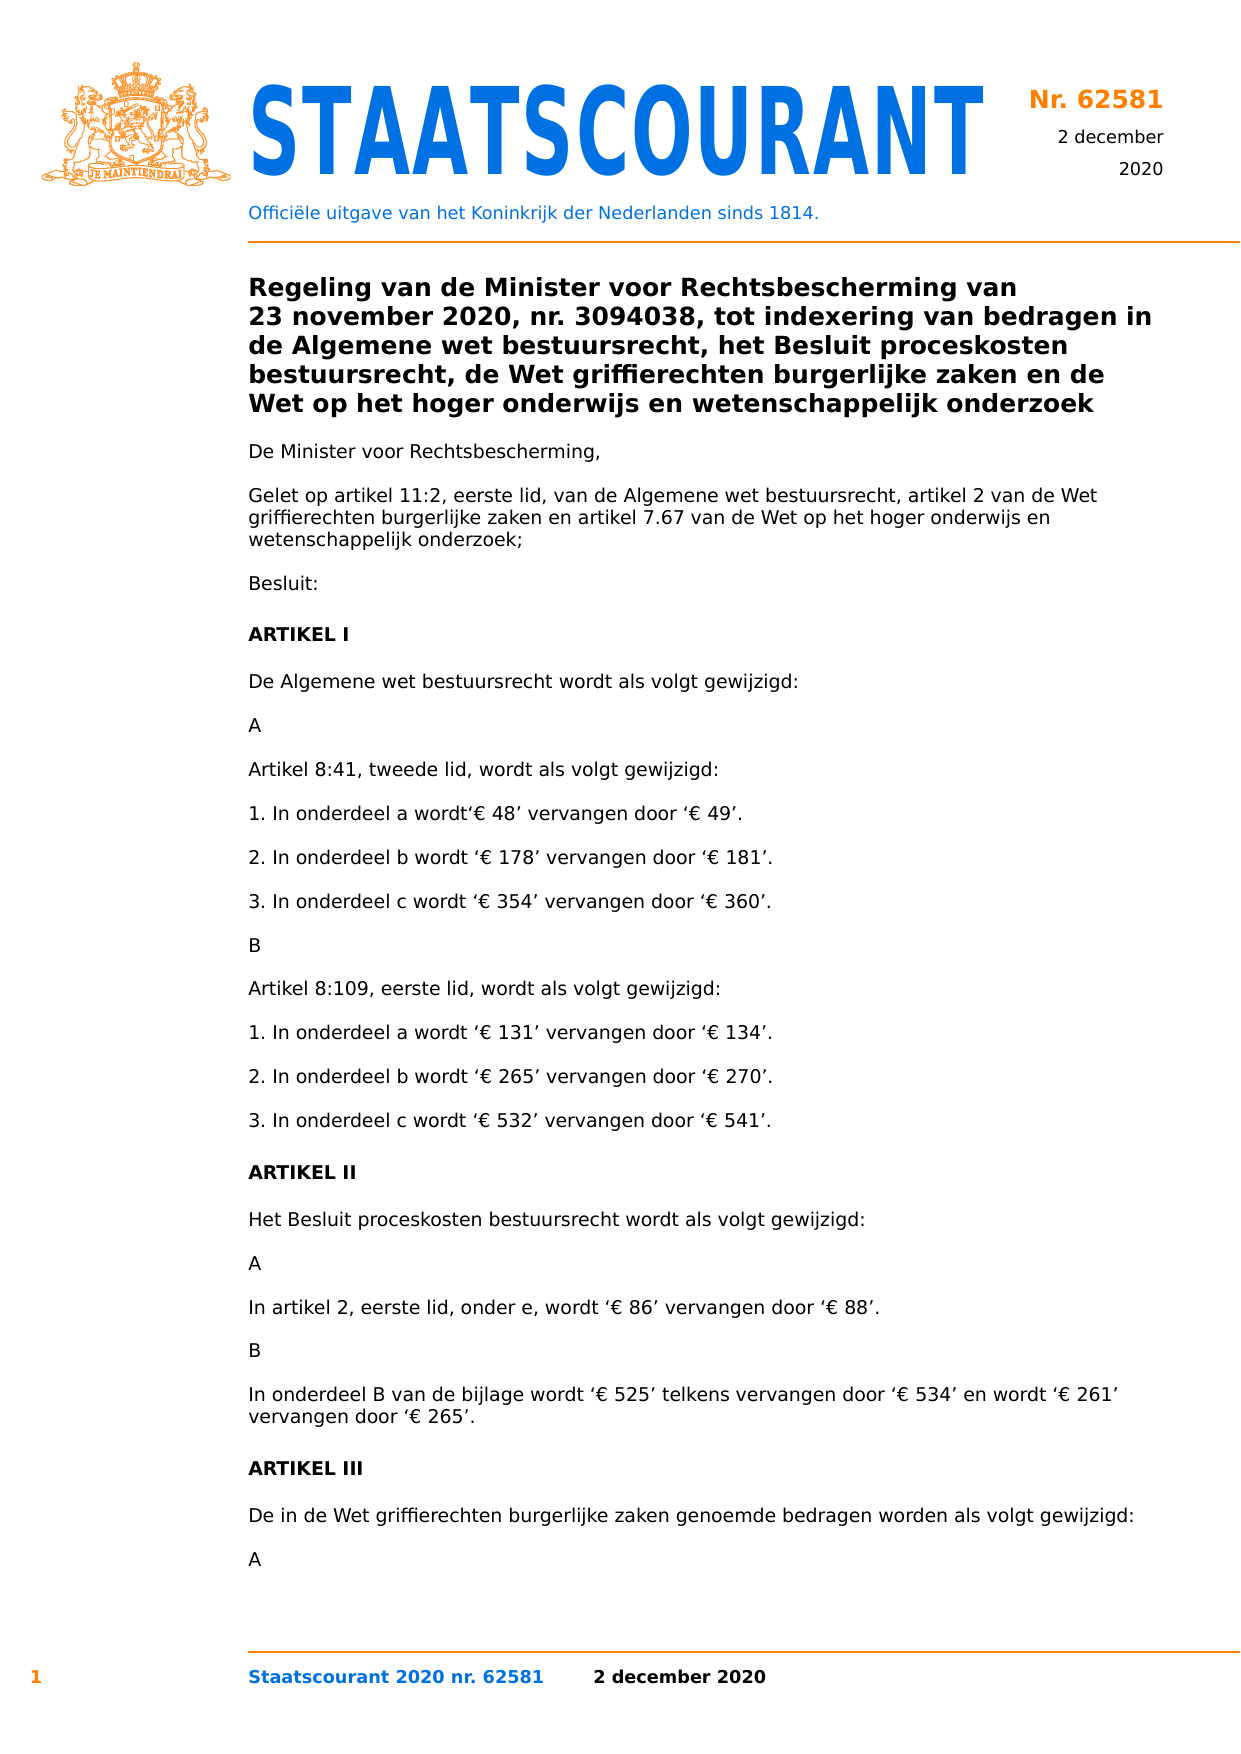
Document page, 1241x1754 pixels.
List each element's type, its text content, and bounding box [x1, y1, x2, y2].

text B [248, 934, 1163, 956]
subtitle ARTIKEL III [248, 1458, 1163, 1480]
text A [248, 1549, 1163, 1571]
subtitle ARTIKEL II [248, 1162, 1163, 1184]
table_header STAATSCOURANT [248, 62, 998, 203]
table_cell 2020 [998, 153, 1240, 203]
text De Algemene wet bestuursrecht wordt als volgt gewijzigd: [248, 671, 1163, 693]
table_cell Officiële uitgave van het Koninkrijk der Nederlanden sinds 1814. [248, 203, 1240, 241]
text Besluit: [248, 572, 1163, 594]
text A [248, 1253, 1163, 1275]
text In onderdeel B van de bijlage wordt ‘€ 525’ telkens vervangen door ‘€ 534’ en wordt ‘€ 261’ vervangen door ‘€ 265’. [248, 1384, 1163, 1428]
text 3. In onderdeel c wordt ‘€ 354’ vervangen door ‘€ 360’. [248, 891, 1163, 913]
picture [41, 62, 231, 186]
text Het Besluit proceskosten bestuursrecht wordt als volgt gewijzigd: [248, 1209, 1163, 1231]
subtitle ARTIKEL I [248, 624, 1163, 646]
text De Minister voor Rechtsbescherming, [248, 441, 1163, 463]
text A [248, 715, 1163, 737]
text Artikel 8:41, tweede lid, wordt als volgt gewijzigd: [248, 759, 1163, 781]
subtitle Regeling van de Minister voor Rechtsbescherming van 23 november 2020, nr. 3094038, tot indexering van bedragen in de Algemene wet bestuursrecht, het Besluit proceskosten bestuursrecht, de Wet griffierechten burgerlijke zaken en de Wet op het hoger onderwijs en wetenschappelijk onderzoek [248, 273, 1163, 419]
text 1. In onderdeel a wordt‘€ 48’ vervangen door ‘€ 49’. [248, 803, 1163, 825]
text 2. In onderdeel b wordt ‘€ 178’ vervangen door ‘€ 181’. [248, 847, 1163, 869]
text Gelet op artikel 11:2, eerste lid, van de Algemene wet bestuursrecht, artikel 2 van de Wet griffierechten burgerlijke zaken en artikel 7.67 van de Wet op het hoger onderwijs en wetenschappelijk onderzoek; [248, 484, 1163, 551]
text In artikel 2, eerste lid, onder e, wordt ‘€ 86’ vervangen door ‘€ 88’. [248, 1297, 1163, 1318]
text Artikel 8:109, eerste lid, wordt als volgt gewijzigd: [248, 978, 1163, 1000]
text De in de Wet griffierechten burgerlijke zaken genoemde bedragen worden als volgt gewijzigd: [248, 1505, 1163, 1527]
table_header [25, 62, 248, 241]
text B [248, 1340, 1163, 1362]
text 2. In onderdeel b wordt ‘€ 265’ vervangen door ‘€ 270’. [248, 1066, 1163, 1088]
table_header Nr. 62581 [998, 62, 1240, 121]
text 3. In onderdeel c wordt ‘€ 532’ vervangen door ‘€ 541’. [248, 1110, 1163, 1132]
table_cell 2 december [998, 121, 1240, 153]
text 1. In onderdeel a wordt ‘€ 131’ vervangen door ‘€ 134’. [248, 1022, 1163, 1044]
